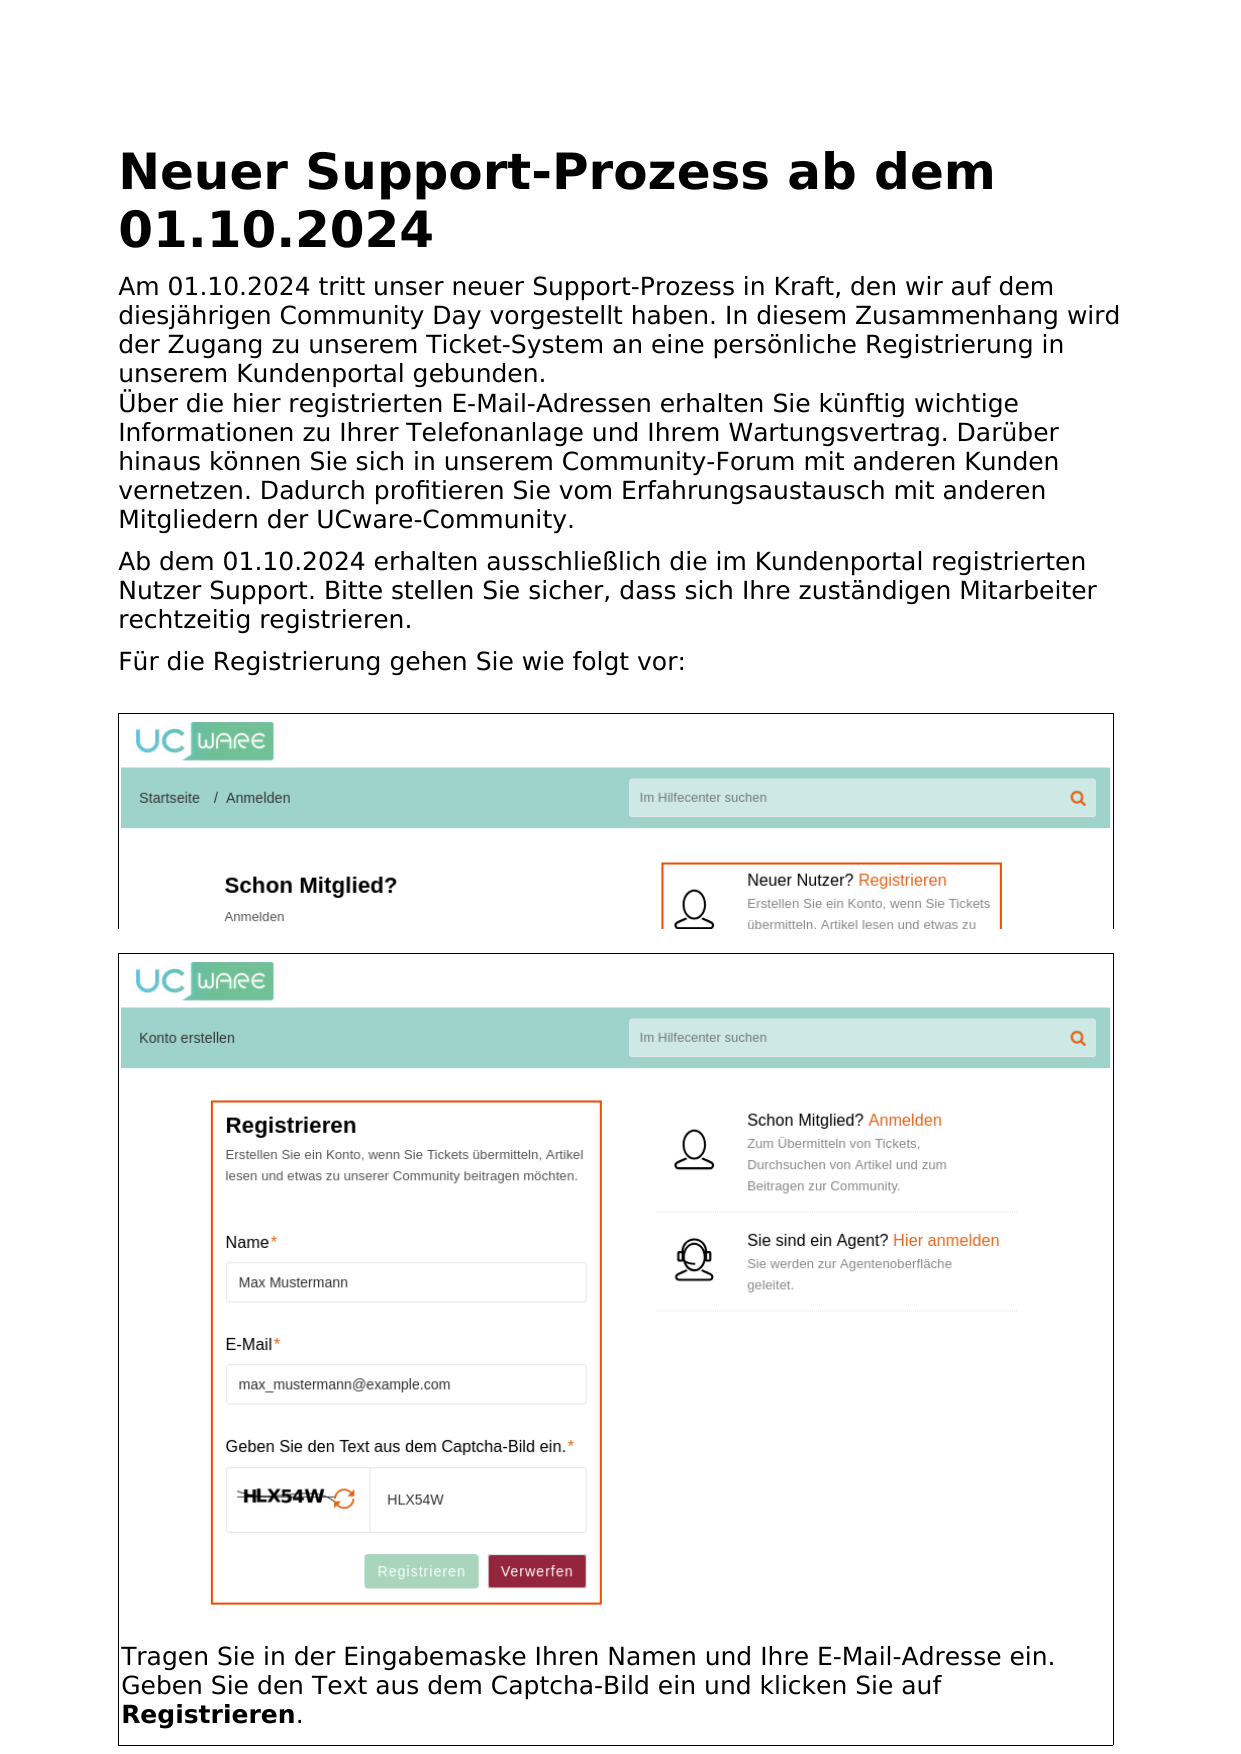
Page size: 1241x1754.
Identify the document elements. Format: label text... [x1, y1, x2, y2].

text Am 01.10.2024 tritt unser neuer Support-Prozess in Kraft, den wir auf dem diesjährigen Community Day vorgestellt haben. In diesem Zusammenhang wird der Zugang zu unserem Ticket-System an eine persönliche Registrierung in unserem Kundenportal gebunden. [118, 272, 1122, 389]
table_header Tragen Sie in der Eingabemaske Ihren Namen und Ihre E-Mail-Adresse ein. Geben Sie den Text aus dem Captcha-Bild ein und klicken Sie auf Registrieren. [119, 954, 1113, 1745]
text Für die Registrierung gehen Sie wie folgt vor: [118, 647, 1122, 676]
picture [121, 715, 1111, 929]
subtitle Neuer Support-Prozess ab dem 01.10.2024 [118, 143, 1122, 259]
text Über die hier registrierten E-Mail-Adressen erhalten Sie künftig wichtige Informationen zu Ihrer Telefonanlage und Ihrem Wartungsvertrag. Darüber hinaus können Sie sich in unserem Community-Forum mit anderen Kunden vernetzen. Dadurch profitieren Sie vom Erfahrungsaustausch mit anderen Mitgliedern der UCware-Community. [118, 389, 1122, 534]
picture [121, 955, 1111, 1642]
text Ab dem 01.10.2024 erhalten ausschließlich die im Kundenportal registrierten Nutzer Support. Bitte stellen Sie sicher, dass sich Ihre zuständigen Mitarbeiter rechtzeitig registrieren. [118, 547, 1122, 634]
